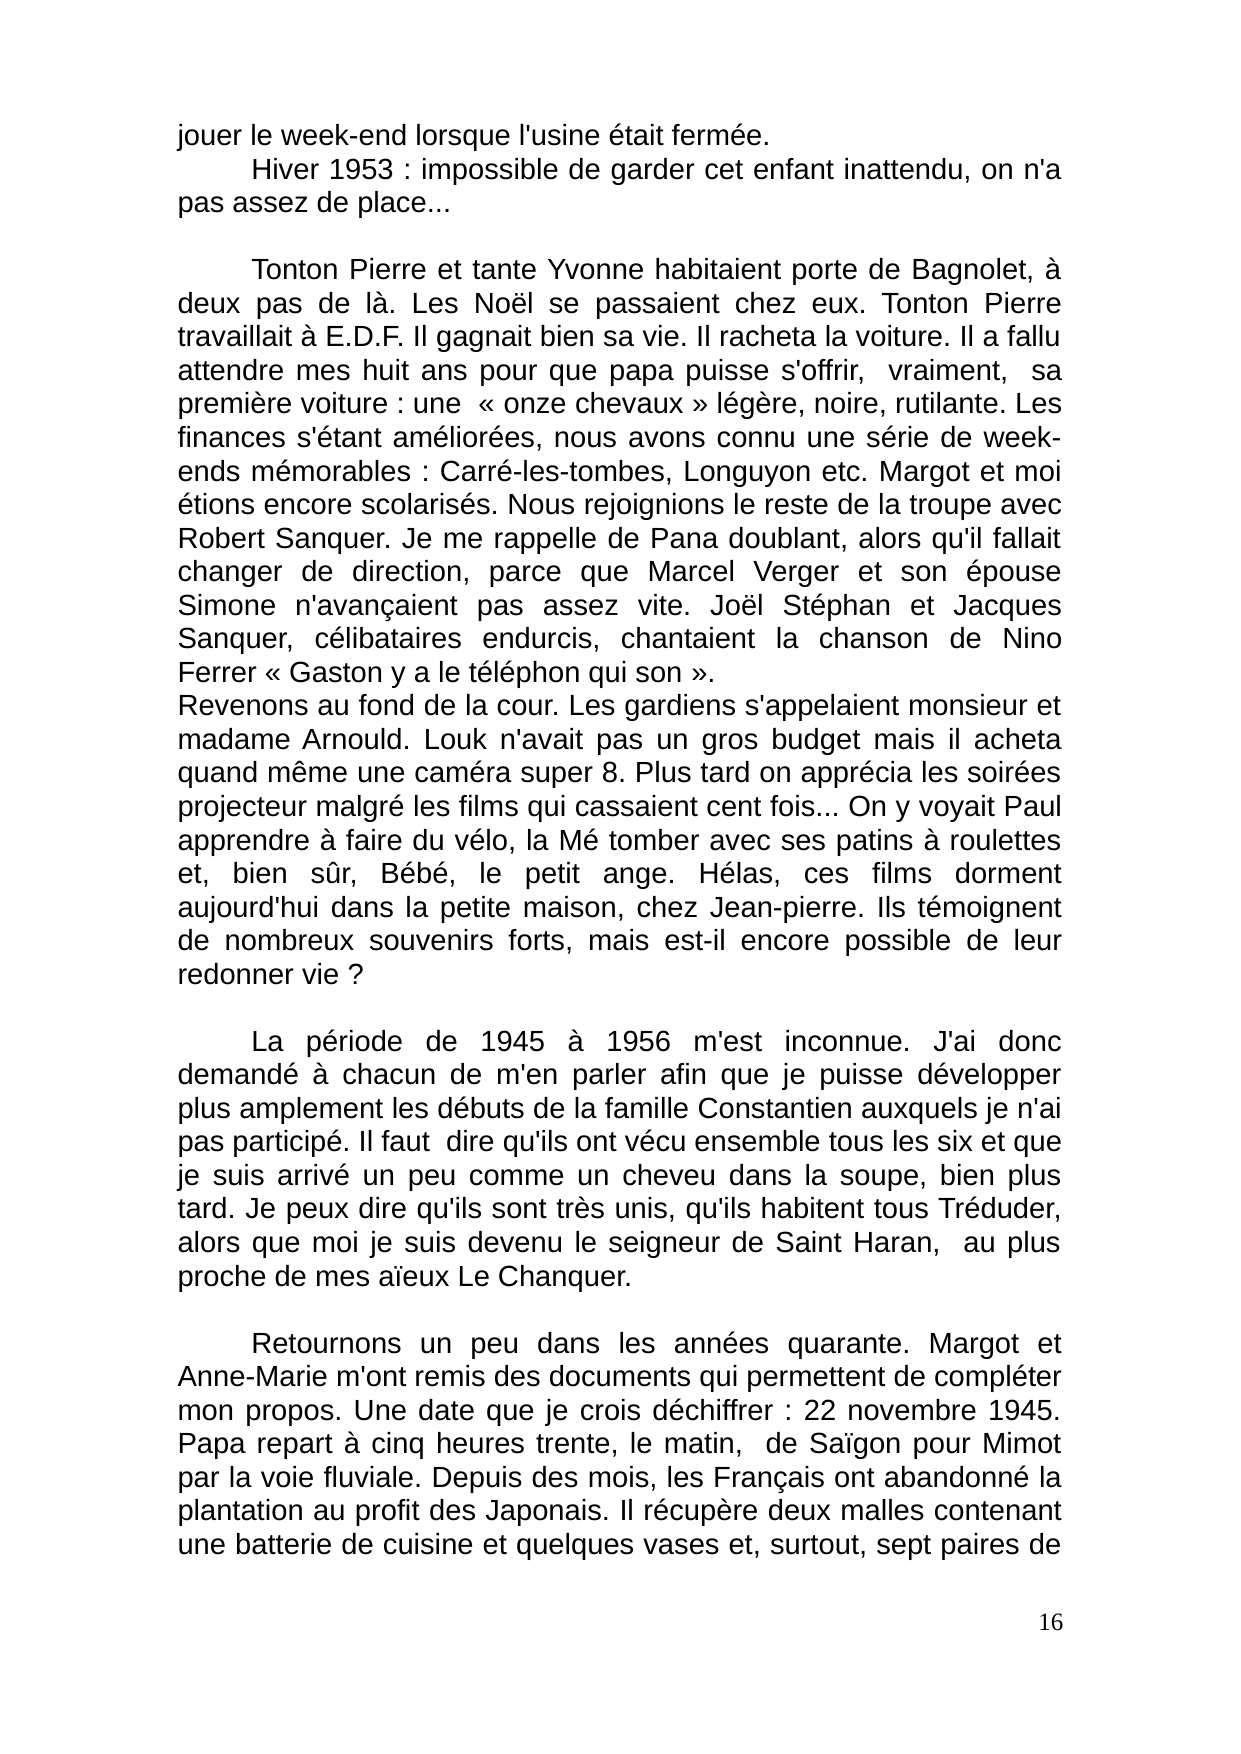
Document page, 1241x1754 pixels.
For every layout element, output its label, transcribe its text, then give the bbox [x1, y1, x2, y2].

text jouer le week-end lorsque l'usine était fermée. [177, 118, 1063, 152]
text La période de 1945 à 1956 m'est inconnue. J'ai donc demandé à chacun de m'en parler afin que je puisse développer plus amplement les débuts de la famille Constantien auxquels je n'ai pas participé. Il faut dire qu'ils ont vécu ensemble tous les six et que je suis arrivé un peu comme un cheveu dans la soupe, bien plus tard. Je peux dire qu'ils sont très unis, qu'ils habitent tous Tréduder, alors que moi je suis devenu le seigneur de Saint Haran, au plus proche de mes aïeux Le Chanquer. [177, 1024, 1063, 1292]
text Hiver 1953 : impossible de garder cet enfant inattendu, on n'a pas assez de place... [177, 152, 1063, 219]
text Revenons au fond de la cour. Les gardiens s'appelaient monsieur et madame Arnould. Louk n'avait pas un gros budget mais il acheta quand même une caméra super 8. Plus tard on apprécia les soirées projecteur malgré les films qui cassaient cent fois... On y voyait Paul apprendre à faire du vélo, la Mé tomber avec ses patins à roulettes et, bien sûr, Bébé, le petit ange. Hélas, ces films dorment aujourd'hui dans la petite maison, chez Jean-pierre. Ils témoignent de nombreux souvenirs forts, mais est-il encore possible de leur redonner vie ? [177, 688, 1063, 990]
text Retournons un peu dans les années quarante. Margot et Anne-Marie m'ont remis des documents qui permettent de compléter mon propos. Une date que je crois déchiffrer : 22 novembre 1945. Papa repart à cinq heures trente, le matin, de Saïgon pour Mimot par la voie fluviale. Depuis des mois, les Français ont abandonné la plantation au profit des Japonais. Il récupère deux malles contenant une batterie de cuisine et quelques vases et, surtout, sept paires de [177, 1326, 1063, 1560]
text Tonton Pierre et tante Yvonne habitaient porte de Bagnolet, à deux pas de là. Les Noël se passaient chez eux. Tonton Pierre travaillait à E.D.F. Il gagnait bien sa vie. Il racheta la voiture. Il a fallu attendre mes huit ans pour que papa puisse s'offrir, vraiment, sa première voiture : une « onze chevaux » légère, noire, rutilante. Les finances s'étant améliorées, nous avons connu une série de week-ends mémorables : Carré-les-tombes, Longuyon etc. Margot et moi étions encore scolarisés. Nous rejoignions le reste de la troupe avec Robert Sanquer. Je me rappelle de Pana doublant, alors qu'il fallait changer de direction, parce que Marcel Verger et son épouse Simone n'avançaient pas assez vite. Joël Stéphan et Jacques Sanquer, célibataires endurcis, chantaient la chanson de Nino Ferrer « Gaston y a le téléphon qui son ». [177, 252, 1063, 688]
